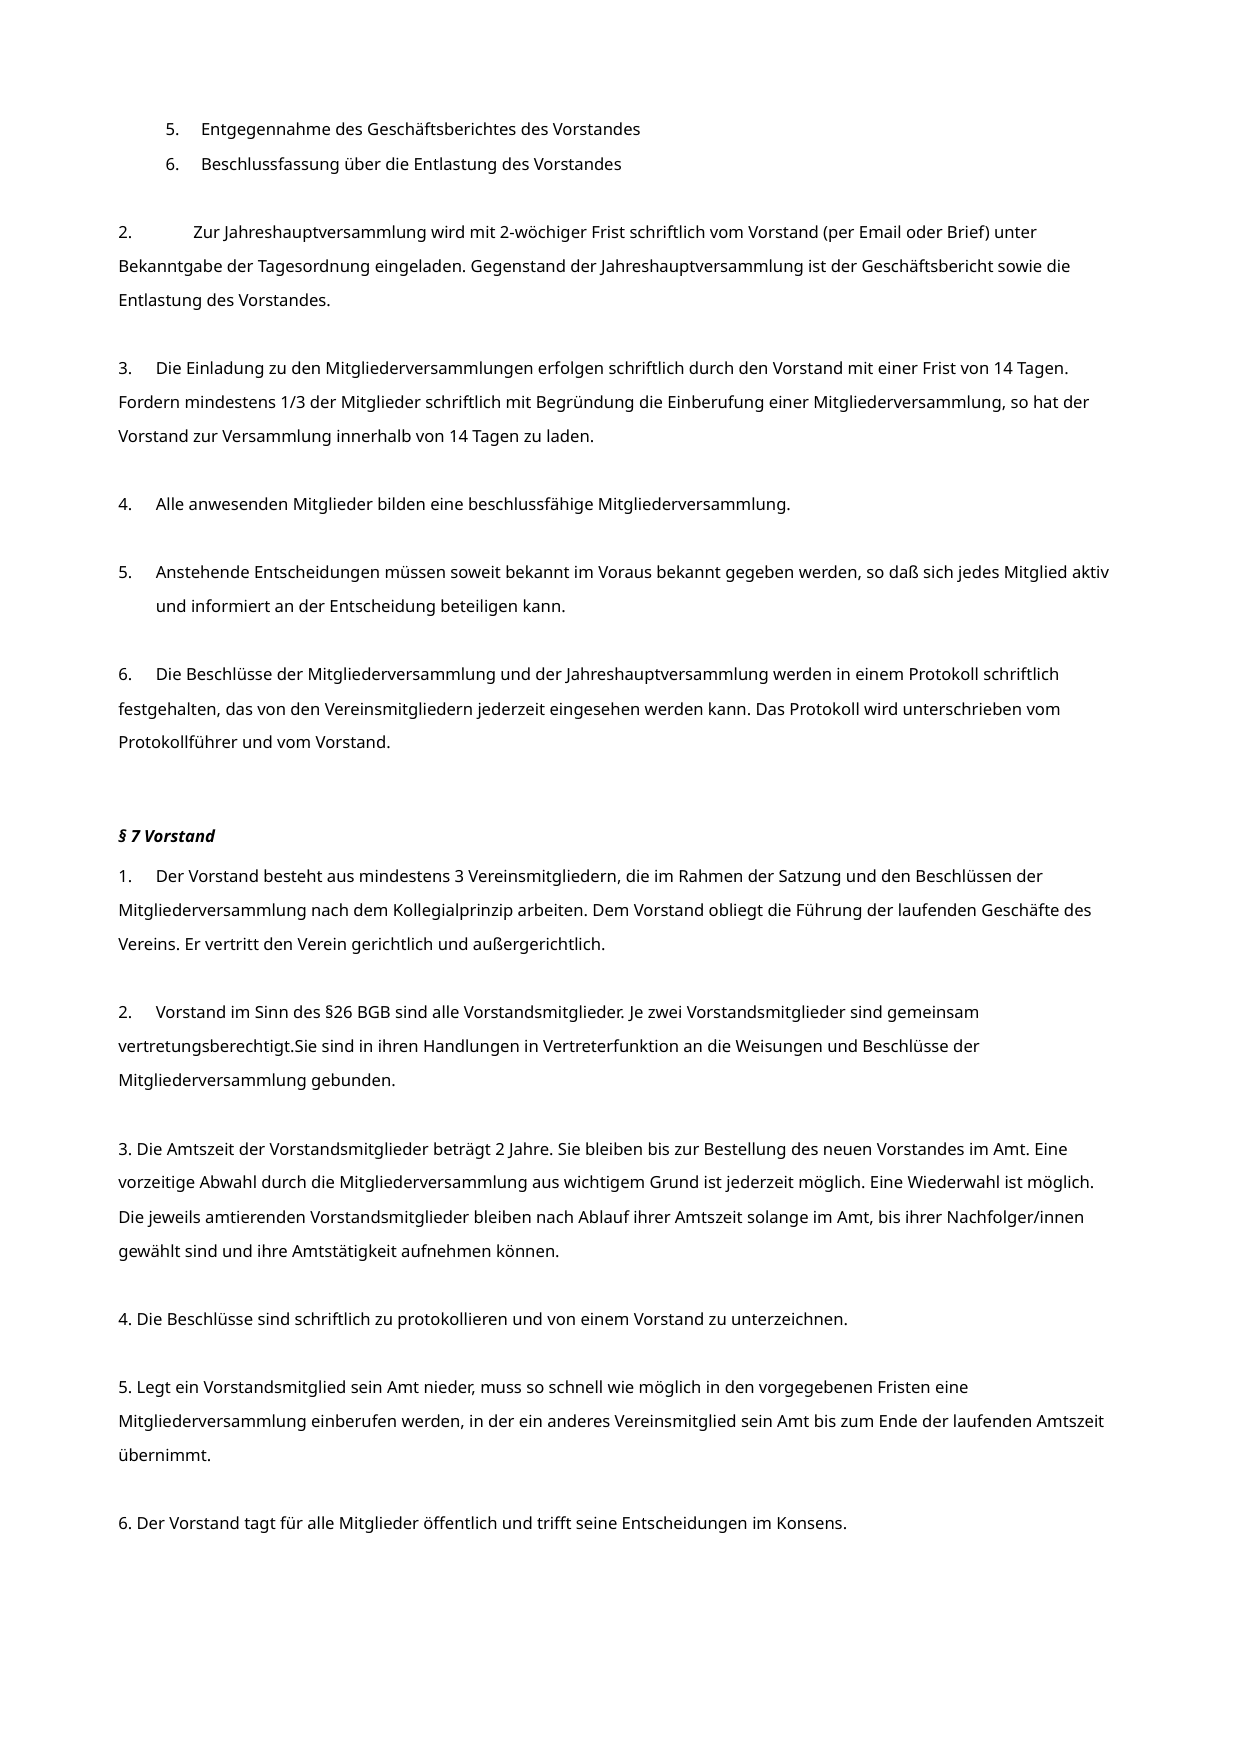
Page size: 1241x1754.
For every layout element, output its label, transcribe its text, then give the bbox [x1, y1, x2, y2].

list Entgegennahme des Geschäftsberichtes des Vorstandes [165, 118, 1122, 141]
list Beschlussfassung über die Entlastung des Vorstandes [165, 152, 1122, 175]
list Anstehende Entscheidungen müssen soweit bekannt im Voraus bekannt gegeben werden, so daß sich jedes Mitglied aktiv und informiert an der Entscheidung beteiligen kann. [118, 561, 1122, 618]
list 4. Die Beschlüsse sind schriftlich zu protokollieren und von einem Vorstand zu unterzeichnen. [118, 1307, 1122, 1330]
list 5. Legt ein Vorstandsmitglied sein Amt nieder, muss so schnell wie möglich in den vorgegebenen Fristen eine Mitgliederversammlung einberufen werden, in der ein anderes Vereinsmitglied sein Amt bis zum Ende der laufenden Amtszeit übernimmt. [118, 1376, 1122, 1466]
list Zur Jahreshauptversammlung wird mit 2-wöchiger Frist schriftlich vom Vorstand (per Email oder Brief) unter Bekanntgabe der Tagesordnung eingeladen. Gegenstand der Jahreshauptversammlung ist der Geschäftsbericht sowie die Entlastung des Vorstandes. [118, 220, 1122, 311]
list 6. Der Vorstand tagt für alle Mitglieder öffentlich und trifft seine Entscheidungen im Konsens. [118, 1512, 1122, 1534]
list 2. Vorstand im Sinn des §26 BGB sind alle Vorstandsmitglieder. Je zwei Vorstandsmitglieder sind gemeinsam vertretungsberechtigt.Sie sind in ihren Handlungen in Vertreterfunktion an die Weisungen und Beschlüsse der Mitgliederversammlung gebunden. [118, 1001, 1122, 1092]
list 6. Die Beschlüsse der Mitgliederversammlung und der Jahreshauptversammlung werden in einem Protokoll schriftlich festgehalten, das von den Vereinsmitgliedern jederzeit eingesehen werden kann. Das Protokoll wird unterschrieben vom Protokollführer und vom Vorstand. [118, 663, 1122, 754]
list 4. Alle anwesenden Mitglieder bilden eine beschlussfähige Mitgliederversammlung. [118, 493, 1122, 515]
subtitle § 7 Vorstand [118, 824, 1122, 847]
list 3. Die Einladung zu den Mitgliederversammlungen erfolgen schriftlich durch den Vorstand mit einer Frist von 14 Tagen. Fordern mindestens 1/3 der Mitglieder schriftlich mit Begründung die Einberufung einer Mitgliederversammlung, so hat der Vorstand zur Versammlung innerhalb von 14 Tagen zu laden. [118, 356, 1122, 447]
list Der Vorstand besteht aus mindestens 3 Vereinsmitgliedern, die im Rahmen der Satzung und den Beschlüssen der Mitgliederversammlung nach dem Kollegialprinzip arbeiten. Dem Vorstand obliegt die Führung der laufenden Geschäfte des Vereins. Er vertritt den Verein gerichtlich und außergerichtlich. [118, 864, 1122, 955]
list 3. Die Amtszeit der Vorstandsmitglieder beträgt 2 Jahre. Sie bleiben bis zur Bestellung des neuen Vorstandes im Amt. Eine vorzeitige Abwahl durch die Mitgliederversammlung aus wichtigem Grund ist jederzeit möglich. Eine Wiederwahl ist möglich. Die jeweils amtierenden Vorstandsmitglieder bleiben nach Ablauf ihrer Amtszeit solange im Amt, bis ihrer Nachfolger/innen gewählt sind und ihre Amtstätigkeit aufnehmen können. [118, 1137, 1122, 1262]
